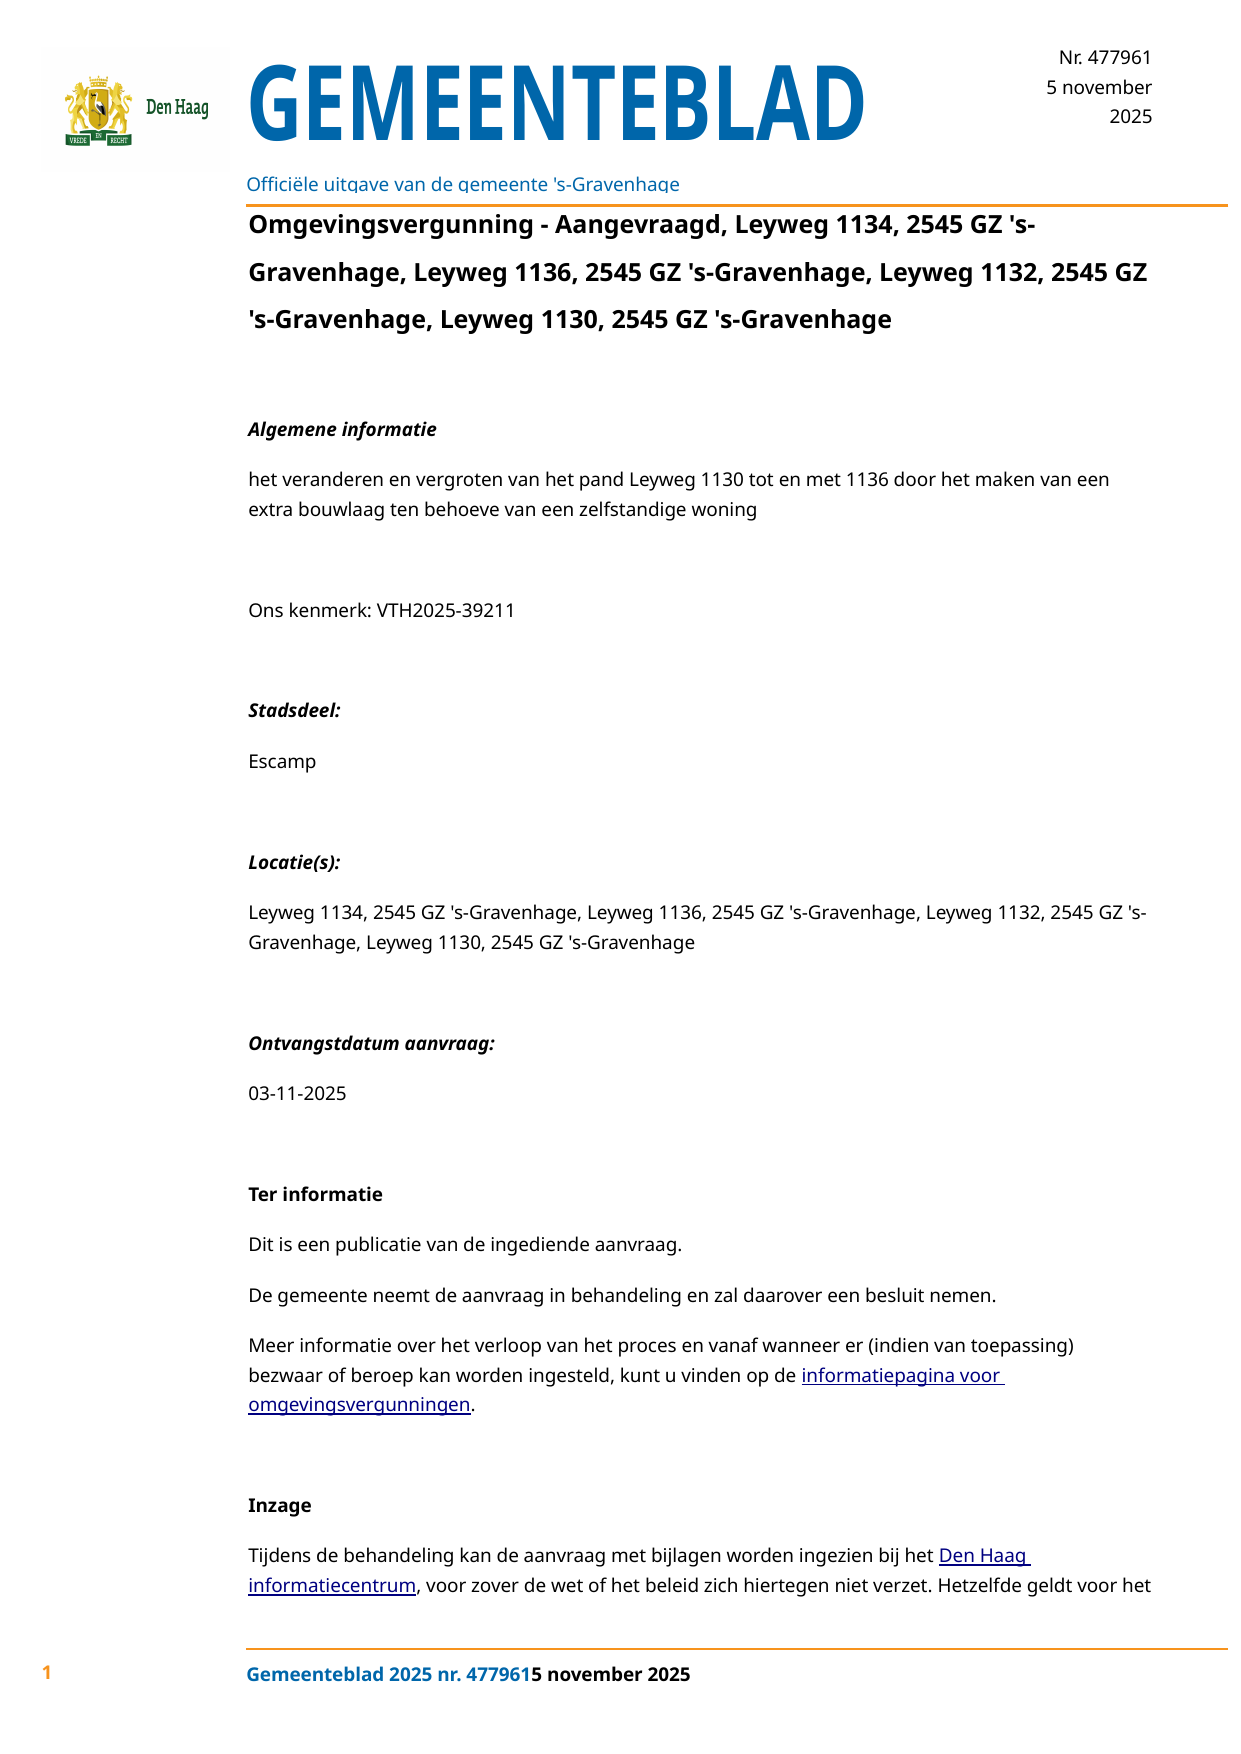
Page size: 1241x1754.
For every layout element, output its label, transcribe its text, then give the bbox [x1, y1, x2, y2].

text Omgevingsvergunning - Aangevraagd, Leyweg 1134, 2545 GZ 's-Gravenhage, Leyweg 1136, 2545 GZ 's-Gravenhage, Leyweg 1132, 2545 GZ 's-Gravenhage, Leyweg 1130, 2545 GZ 's-Gravenhage [248, 207, 1152, 336]
text Dit is een publicatie van de ingediende aanvraag. [248, 1231, 1152, 1257]
text Locatie(s): [248, 849, 1152, 874]
text 03-11-2025 [248, 1080, 1152, 1106]
picture [41, 47, 231, 172]
text Inzage [248, 1492, 1152, 1518]
text Stadsdeel: [248, 698, 1152, 723]
text Leyweg 1134, 2545 GZ 's-Gravenhage, Leyweg 1136, 2545 GZ 's-Gravenhage, Leyweg 1132, 2545 GZ 's-Gravenhage, Leyweg 1130, 2545 GZ 's-Gravenhage [248, 899, 1152, 954]
text Escamp [248, 748, 1152, 774]
text Algemene informatie [248, 416, 1152, 442]
text De gemeente neemt de aanvraag in behandeling en zal daarover een besluit nemen. [248, 1282, 1152, 1307]
text Ontvangstdatum aanvraag: [248, 1030, 1152, 1055]
text Meer informatie over het verloop van het proces en vanaf wanneer er (indien van toepassing) bezwaar of beroep kan worden ingesteld, kunt u vinden op de informatiepagina voor omgevingsvergunningen. [248, 1332, 1152, 1417]
text het veranderen en vergroten van het pand Leyweg 1130 tot en met 1136 door het maken van een extra bouwlaag ten behoeve van een zelfstandige woning [248, 466, 1152, 522]
text Tijdens de behandeling kan de aanvraag met bijlagen worden ingezien bij het Den Haag informatiecentrum, voor zover de wet of het beleid zich hiertegen niet verzet. Hetzelfde geldt voor het [248, 1543, 1152, 1598]
text Ons kenmerk: VTH2025-39211 [248, 597, 1152, 622]
text Ter informatie [248, 1181, 1152, 1207]
